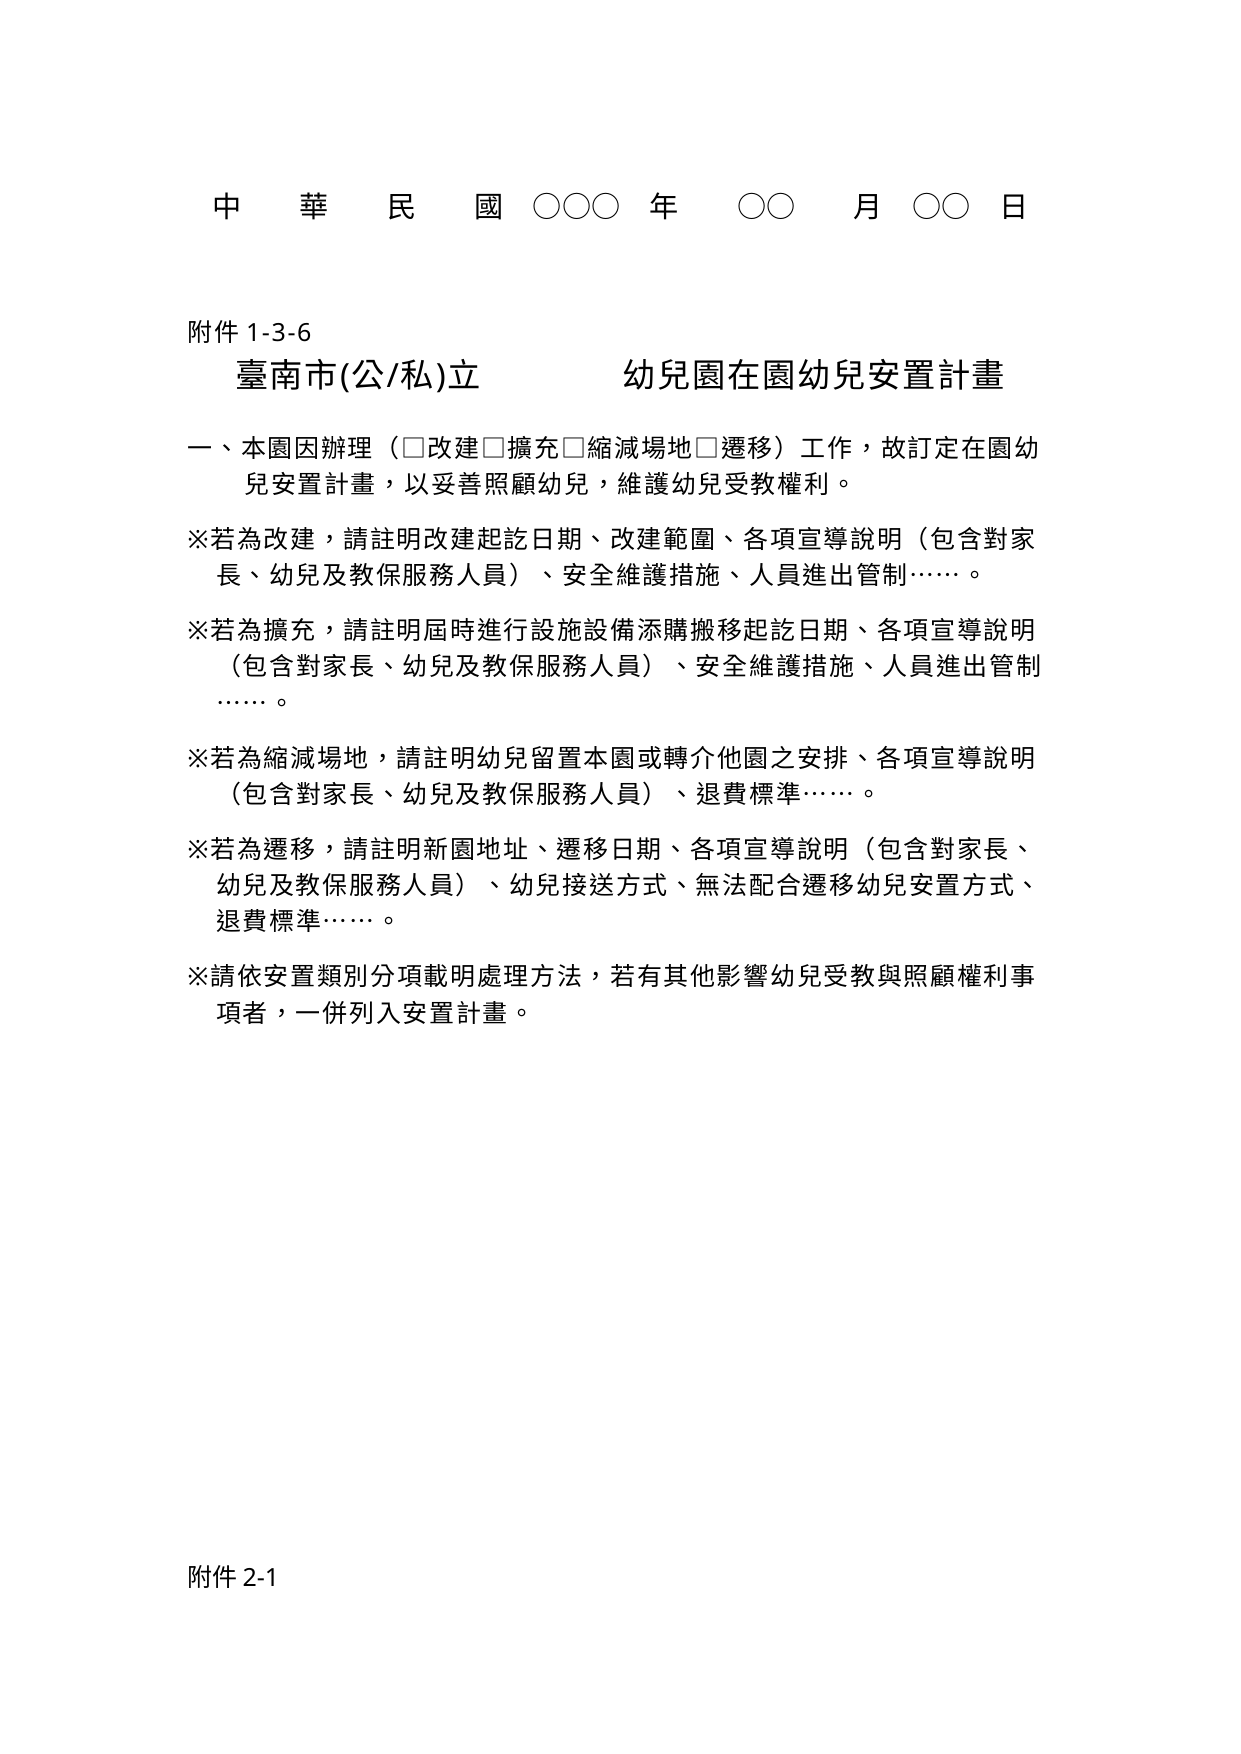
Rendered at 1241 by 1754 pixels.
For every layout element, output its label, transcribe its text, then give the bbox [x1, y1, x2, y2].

text 附件2-1 [187, 1557, 1053, 1593]
text ※若為改建，請註明改建起訖日期、改建範圍、各項宣導說明（包含對家長、幼兒及教保服務人員）、安全維護措施、人員進出管制……。 [187, 519, 1053, 592]
text 一、本園因辦理（□改建□擴充□縮減場地□遷移）工作，故訂定在園幼兒安置計畫，以妥善照顧幼兒，維護幼兒受教權利。 [187, 428, 1053, 501]
text 附件1-3-6 [187, 313, 1053, 349]
text ※請依安置類別分項載明處理方法，若有其他影響幼兒受教與照顧權利事項者，一併列入安置計畫。 [187, 957, 1053, 1029]
text ※若為遷移，請註明新園地址、遷移日期、各項宣導說明（包含對家長、幼兒及教保服務人員）、幼兒接送方式、無法配合遷移幼兒安置方式、退費標準……。 [187, 829, 1053, 938]
text 臺南市(公/私)立 幼兒園在園幼兒安置計畫 [187, 349, 1053, 397]
text ※若為縮減場地，請註明幼兒留置本園或轉介他園之安排、各項宣導說明（包含對家長、幼兒及教保服務人員）、退費標準……。 [187, 738, 1053, 811]
text 中 華 民 國 ○○○ 年 ○○ 月 ○○ 日 [187, 184, 1053, 226]
text ※若為擴充，請註明屆時進行設施設備添購搬移起訖日期、各項宣導說明（包含對家長、幼兒及教保服務人員）、安全維護措施、人員進出管制……。 [187, 611, 1053, 719]
